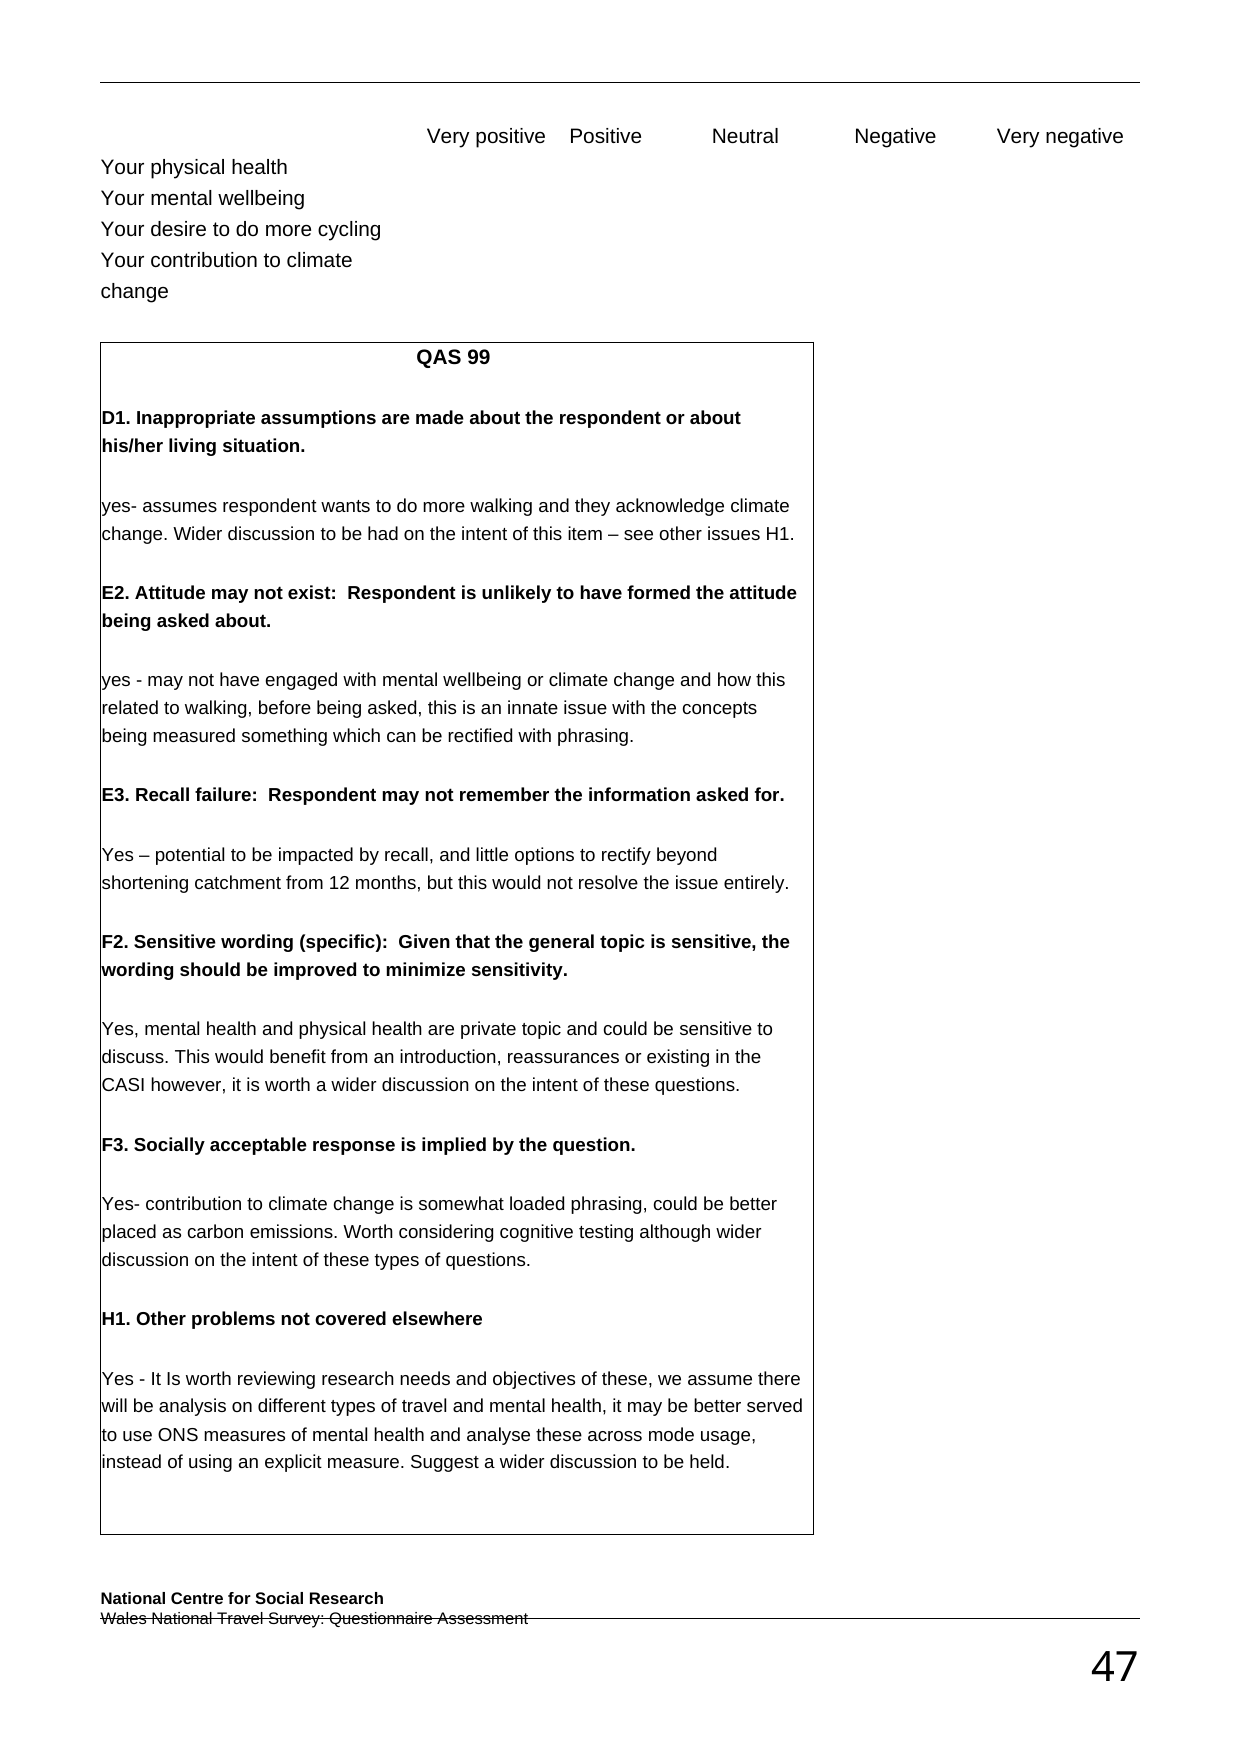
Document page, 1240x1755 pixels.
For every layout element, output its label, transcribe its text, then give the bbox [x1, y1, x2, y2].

table_cell [997, 217, 1139, 248]
text F2. Sensitive wording (specific): Given that the general topic is sensitive, the wording should be improved to minimize sensitivity. [101, 928, 813, 980]
table_cell [854, 155, 997, 186]
text yes - may not have engaged with mental wellbeing or climate change and how this related to walking, before being asked, this is an innate issue with the concepts being measured something which can be rectified with phrasing. [101, 666, 813, 747]
table_cell Your contribution to climate change [100, 248, 427, 310]
table_header Negative [854, 124, 997, 155]
table_cell [712, 217, 854, 248]
text E2. Attitude may not exist: Respondent is unlikely to have formed the attitude being asked about. [101, 578, 813, 631]
table_cell [997, 155, 1139, 186]
table_header [100, 124, 427, 155]
table_header Positive [569, 124, 712, 155]
text D1. Inappropriate assumptions are made about the respondent or about his/her living situation. [101, 404, 813, 457]
text H1. Other problems not covered elsewhere [101, 1305, 813, 1329]
text Yes - It Is worth reviewing research needs and objectives of these, we assume there will be analysis on different types of travel and mental health, it may be better served to use ONS measures of mental health and analyse these across mode usage, instead of using an explicit measure. Suggest a wider discussion to be held. [101, 1364, 813, 1473]
table_header Very negative [997, 124, 1139, 155]
table_cell Your mental wellbeing [100, 186, 427, 217]
table_cell [712, 155, 854, 186]
table_cell Your desire to do more cycling [100, 217, 427, 248]
table_cell [427, 155, 569, 186]
table_cell [854, 217, 997, 248]
table_cell [997, 248, 1139, 310]
table_cell [997, 186, 1139, 217]
text Yes, mental health and physical health are private topic and could be sensitive to discuss. This would benefit from an introduction, reassurances or existing in the CASI however, it is worth a wider discussion on the intent of these questions. [101, 1015, 813, 1096]
text E3. Recall failure: Respondent may not remember the information asked for. [101, 781, 813, 806]
table_cell [712, 186, 854, 217]
table_cell [427, 248, 569, 310]
text Yes – potential to be impacted by recall, and little options to rectify beyond shortening catchment from 12 months, but this would not resolve the issue entirely. [101, 840, 813, 893]
table_cell [569, 248, 712, 310]
table_cell [712, 248, 854, 310]
table_cell [569, 186, 712, 217]
text Yes- contribution to climate change is somewhat loaded phrasing, could be better placed as carbon emissions. Worth considering cognitive testing although wider discussion on the intent of these types of questions. [101, 1189, 813, 1270]
table_cell Your physical health [100, 155, 427, 186]
table_cell [854, 248, 997, 310]
table_cell [569, 217, 712, 248]
table_cell [427, 186, 569, 217]
table_cell [569, 155, 712, 186]
table_header Very positive [427, 124, 569, 155]
table_header Neutral [712, 124, 854, 155]
text F3. Socially acceptable response is implied by the question. [101, 1130, 813, 1155]
text QAS 99 [101, 343, 813, 369]
text yes- assumes respondent wants to do more walking and they acknowledge climate change. Wider discussion to be had on the intent of this item – see other issues H1. [101, 491, 813, 544]
table_cell [427, 217, 569, 248]
table_cell [854, 186, 997, 217]
